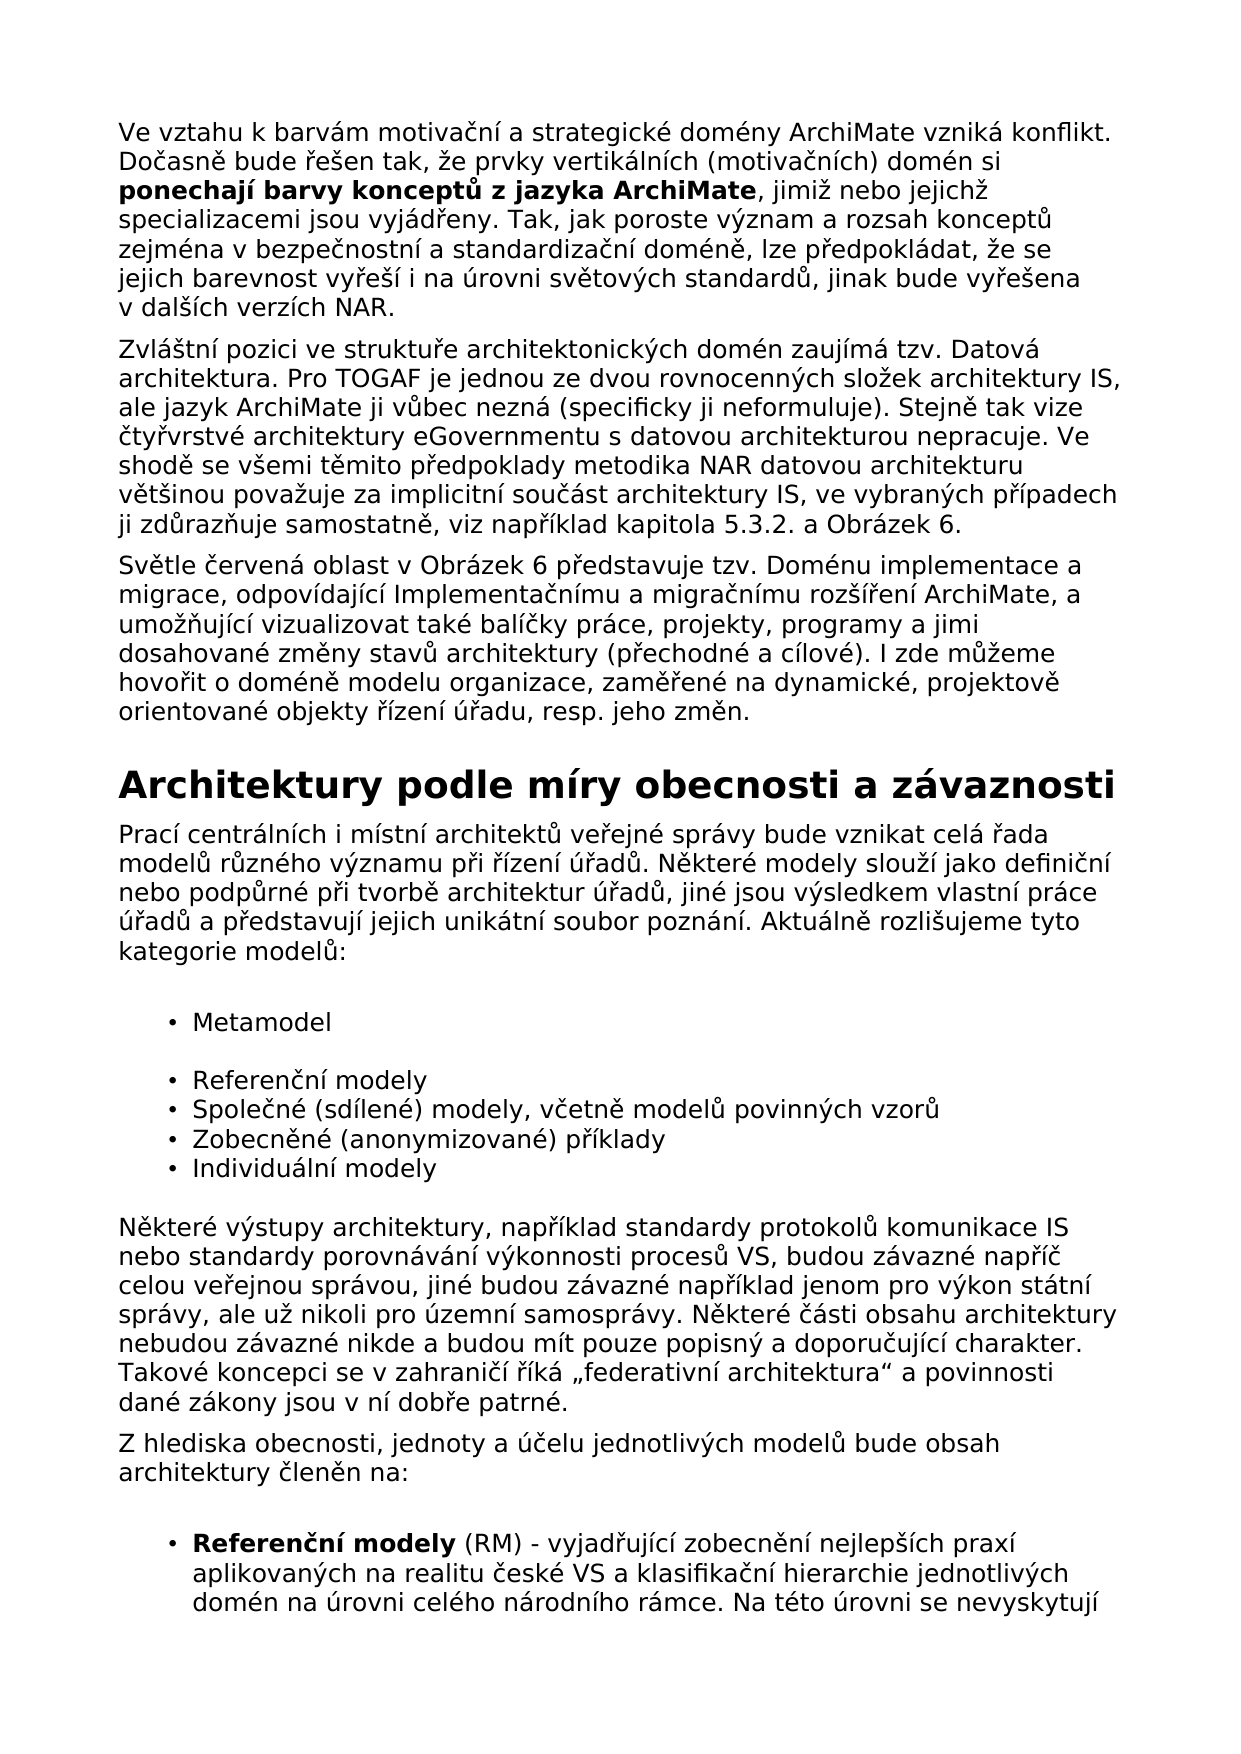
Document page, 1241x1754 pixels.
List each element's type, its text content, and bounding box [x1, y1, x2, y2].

list Individuální modely [177, 1154, 1122, 1183]
text Z hlediska obecnosti, jednoty a účelu jednotlivých modelů bude obsah architektury členěn na: [118, 1429, 1122, 1488]
text Ve vztahu k barvám motivační a strategické domény ArchiMate vzniká konflikt. Dočasně bude řešen tak, že prvky vertikálních (motivačních) domén si ponechají barvy konceptů z jazyka ArchiMate, jimiž nebo jejichž specializacemi jsou vyjádřeny. Tak, jak poroste význam a rozsah konceptů zejména v bezpečnostní a standardizační doméně, lze předpokládat, že se jejich barevnost vyřeší i na úrovni světových standardů, jinak bude vyřešena v dalších verzích NAR. [118, 118, 1122, 322]
list Společné (sdílené) modely, včetně modelů povinných vzorů [177, 1096, 1122, 1125]
text Některé výstupy architektury, například standardy protokolů komunikace IS nebo standardy porovnávání výkonnosti procesů VS, budou závazné napříč celou veřejnou správou, jiné budou závazné například jenom pro výkon státní správy, ale už nikoli pro územní samosprávy. Některé části obsahu architektury nebudou závazné nikde a budou mít pouze popisný a doporučující charakter. Takové koncepci se v zahraničí říká „federativní architektura“ a povinnosti dané zákony jsou v ní dobře patrné. [118, 1213, 1122, 1417]
text Světle červená oblast v Obrázek 6 představuje tzv. Doménu implementace a migrace, odpovídající Implementačnímu a migračnímu rozšíření ArchiMate, a umožňující vizualizovat také balíčky práce, projekty, programy a jimi dosahované změny stavů architektury (přechodné a cílové). I zde můžeme hovořit o doméně modelu organizace, zaměřené na dynamické, projektově orientované objekty řízení úřadu, resp. jeho změn. [118, 551, 1122, 726]
subtitle Architektury podle míry obecnosti a závaznosti [118, 764, 1122, 808]
text Zvláštní pozici ve struktuře architektonických domén zaujímá tzv. Datová architektura. Pro TOGAF je jednou ze dvou rovnocenných složek architektury IS, ale jazyk ArchiMate ji vůbec nezná (specificky ji neformuluje). Stejně tak vize čtyřvrstvé architektury eGovernmentu s datovou architekturou nepracuje. Ve shodě se všemi těmito předpoklady metodika NAR datovou architekturu většinou považuje za implicitní součást architektury IS, ve vybraných případech ji zdůrazňuje samostatně, viz například kapitola 5.3.2. a Obrázek 6. [118, 335, 1122, 539]
list Metamodel [177, 1008, 1122, 1037]
list Referenční modely (RM) - vyjadřující zobecnění nejlepších praxí aplikovaných na realitu české VS a klasifikační hierarchie jednotlivých domén na úrovni celého národního rámce. Na této úrovni se nevyskytují [177, 1530, 1122, 1617]
list Zobecněné (anonymizované) příklady [177, 1125, 1122, 1154]
list Referenční modely [177, 1067, 1122, 1096]
text Prací centrálních i místní architektů veřejné správy bude vznikat celá řada modelů různého významu při řízení úřadů. Některé modely slouží jako definiční nebo podpůrné při tvorbě architektur úřadů, jiné jsou výsledkem vlastní práce úřadů a představují jejich unikátní soubor poznání. Aktuálně rozlišujeme tyto kategorie modelů: [118, 820, 1122, 966]
